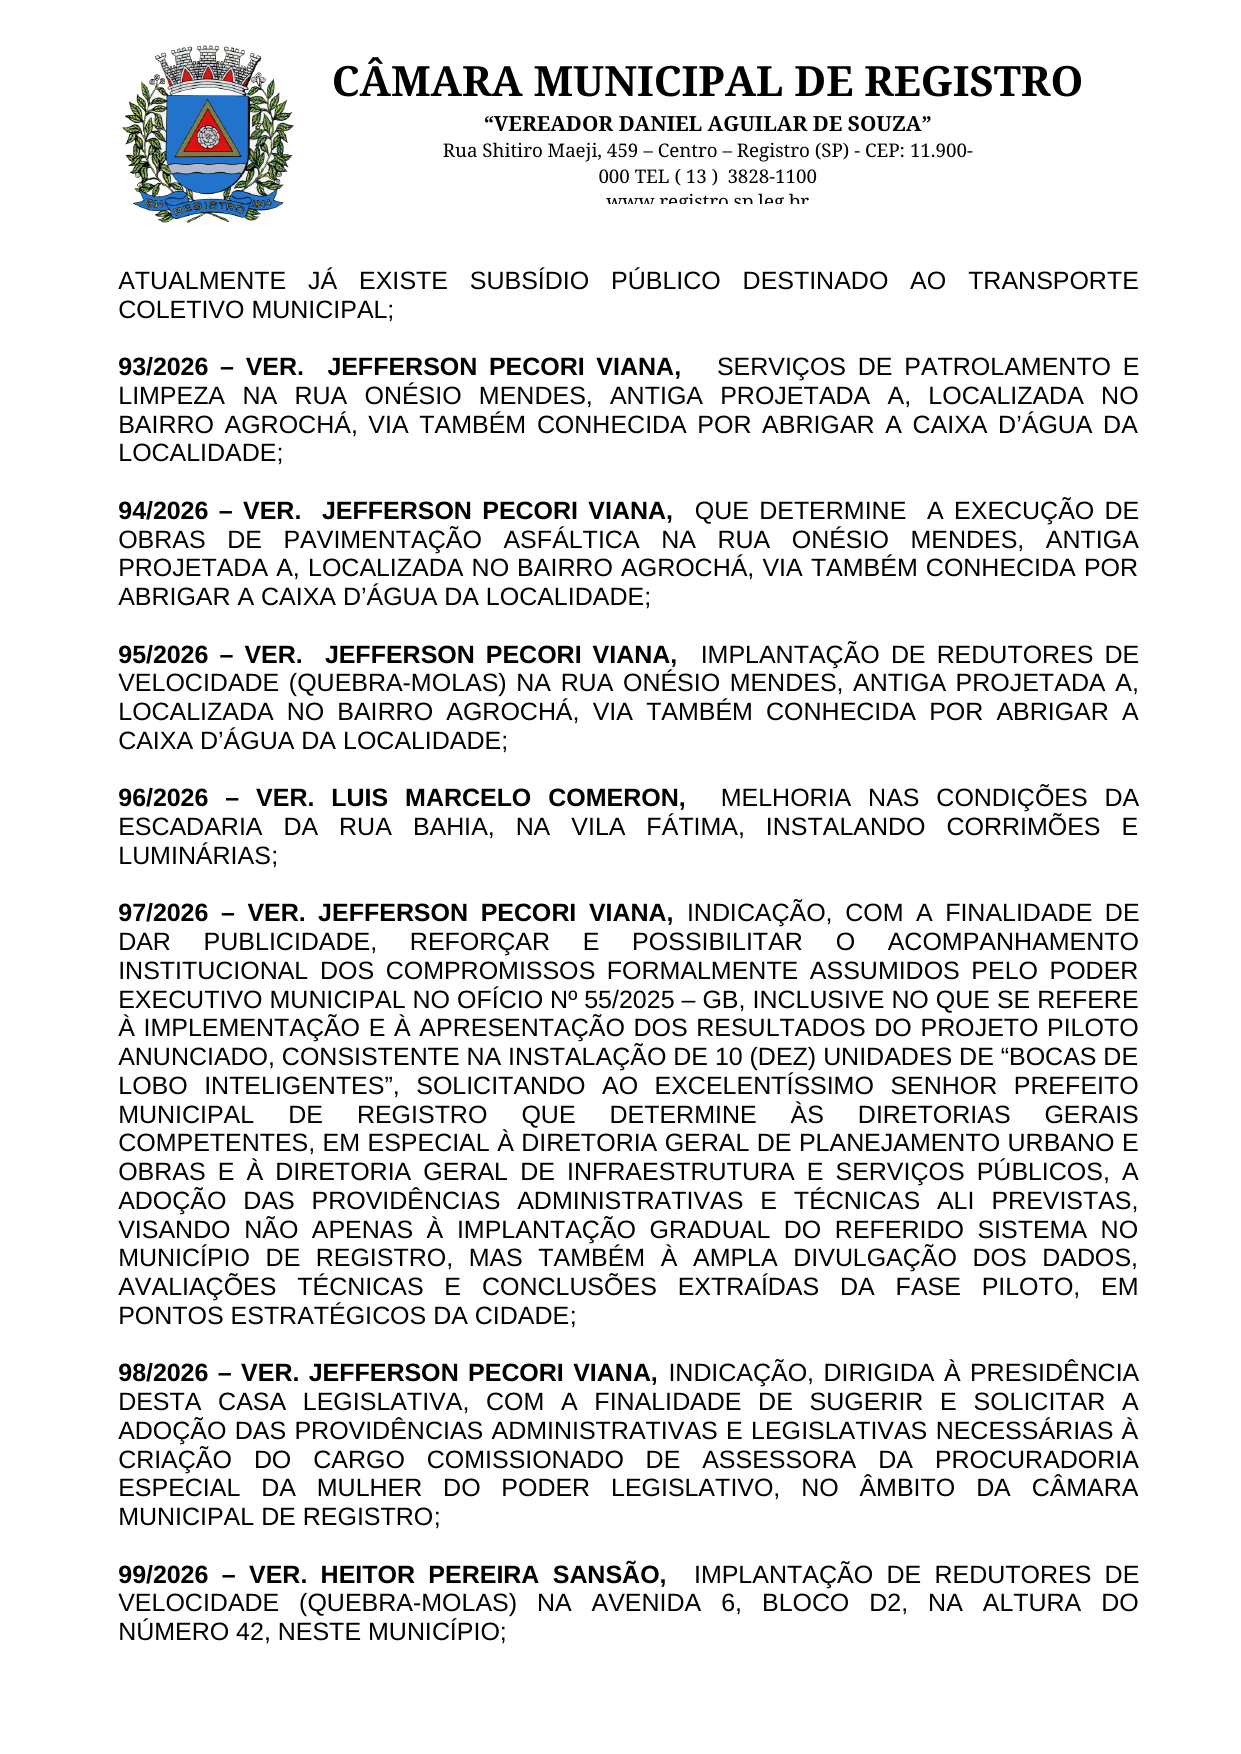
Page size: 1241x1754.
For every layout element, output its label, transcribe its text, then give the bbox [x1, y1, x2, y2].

text 96/2026 – VER. LUIS MARCELO COMERON, MELHORIA NAS CONDIÇÕES DA ESCADARIA DA RUA BAHIA, NA VILA FÁTIMA, INSTALANDO CORRIMÕES E LUMINÁRIAS; [118, 783, 1140, 869]
text 93/2026 – VER. JEFFERSON PECORI VIANA, SERVIÇOS DE PATROLAMENTO E LIMPEZA NA RUA ONÉSIO MENDES, ANTIGA PROJETADA A, LOCALIZADA NO BAIRRO AGROCHÁ, VIA TAMBÉM CONHECIDA POR ABRIGAR A CAIXA D’ÁGUA DA LOCALIDADE; [118, 352, 1140, 467]
text 98/2026 – VER. JEFFERSON PECORI VIANA, INDICAÇÃO, DIRIGIDA À PRESIDÊNCIA DESTA CASA LEGISLATIVA, COM A FINALIDADE DE SUGERIR E SOLICITAR A ADOÇÃO DAS PROVIDÊNCIAS ADMINISTRATIVAS E LEGISLATIVAS NECESSÁRIAS À CRIAÇÃO DO CARGO COMISSIONADO DE ASSESSORA DA PROCURADORIA ESPECIAL DA MULHER DO PODER LEGISLATIVO, NO ÂMBITO DA CÂMARA MUNICIPAL DE REGISTRO; [118, 1358, 1140, 1531]
text 94/2026 – VER. JEFFERSON PECORI VIANA, QUE DETERMINE A EXECUÇÃO DE OBRAS DE PAVIMENTAÇÃO ASFÁLTICA NA RUA ONÉSIO MENDES, ANTIGA PROJETADA A, LOCALIZADA NO BAIRRO AGROCHÁ, VIA TAMBÉM CONHECIDA POR ABRIGAR A CAIXA D’ÁGUA DA LOCALIDADE; [118, 496, 1140, 611]
picture [118, 39, 298, 228]
text 97/2026 – VER. JEFFERSON PECORI VIANA, INDICAÇÃO, COM A FINALIDADE DE DAR PUBLICIDADE, REFORÇAR E POSSIBILITAR O ACOMPANHAMENTO INSTITUCIONAL DOS COMPROMISSOS FORMALMENTE ASSUMIDOS PELO PODER EXECUTIVO MUNICIPAL NO OFÍCIO Nº 55/2025 – GB, INCLUSIVE NO QUE SE REFERE À IMPLEMENTAÇÃO E À APRESENTAÇÃO DOS RESULTADOS DO PROJETO PILOTO ANUNCIADO, CONSISTENTE NA INSTALAÇÃO DE 10 (DEZ) UNIDADES DE “BOCAS DE LOBO INTELIGENTES”, SOLICITANDO AO EXCELENTÍSSIMO SENHOR PREFEITO MUNICIPAL DE REGISTRO QUE DETERMINE ÀS DIRETORIAS GERAIS COMPETENTES, EM ESPECIAL À DIRETORIA GERAL DE PLANEJAMENTO URBANO E OBRAS E À DIRETORIA GERAL DE INFRAESTRUTURA E SERVIÇOS PÚBLICOS, A ADOÇÃO DAS PROVIDÊNCIAS ADMINISTRATIVAS E TÉCNICAS ALI PREVISTAS, VISANDO NÃO APENAS À IMPLANTAÇÃO GRADUAL DO REFERIDO SISTEMA NO MUNICÍPIO DE REGISTRO, MAS TAMBÉM À AMPLA DIVULGAÇÃO DOS DADOS, AVALIAÇÕES TÉCNICAS E CONCLUSÕES EXTRAÍDAS DA FASE PILOTO, EM PONTOS ESTRATÉGICOS DA CIDADE; [118, 898, 1140, 1329]
text ATUALMENTE JÁ EXISTE SUBSÍDIO PÚBLICO DESTINADO AO TRANSPORTE COLETIVO MUNICIPAL; [118, 266, 1140, 323]
text 99/2026 – VER. HEITOR PEREIRA SANSÃO, IMPLANTAÇÃO DE REDUTORES DE VELOCIDADE (QUEBRA-MOLAS) NA AVENIDA 6, BLOCO D2, NA ALTURA DO NÚMERO 42, NESTE MUNICÍPIO; [118, 1559, 1140, 1646]
text 95/2026 – VER. JEFFERSON PECORI VIANA, IMPLANTAÇÃO DE REDUTORES DE VELOCIDADE (QUEBRA-MOLAS) NA RUA ONÉSIO MENDES, ANTIGA PROJETADA A, LOCALIZADA NO BAIRRO AGROCHÁ, VIA TAMBÉM CONHECIDA POR ABRIGAR A CAIXA D’ÁGUA DA LOCALIDADE; [118, 639, 1140, 754]
